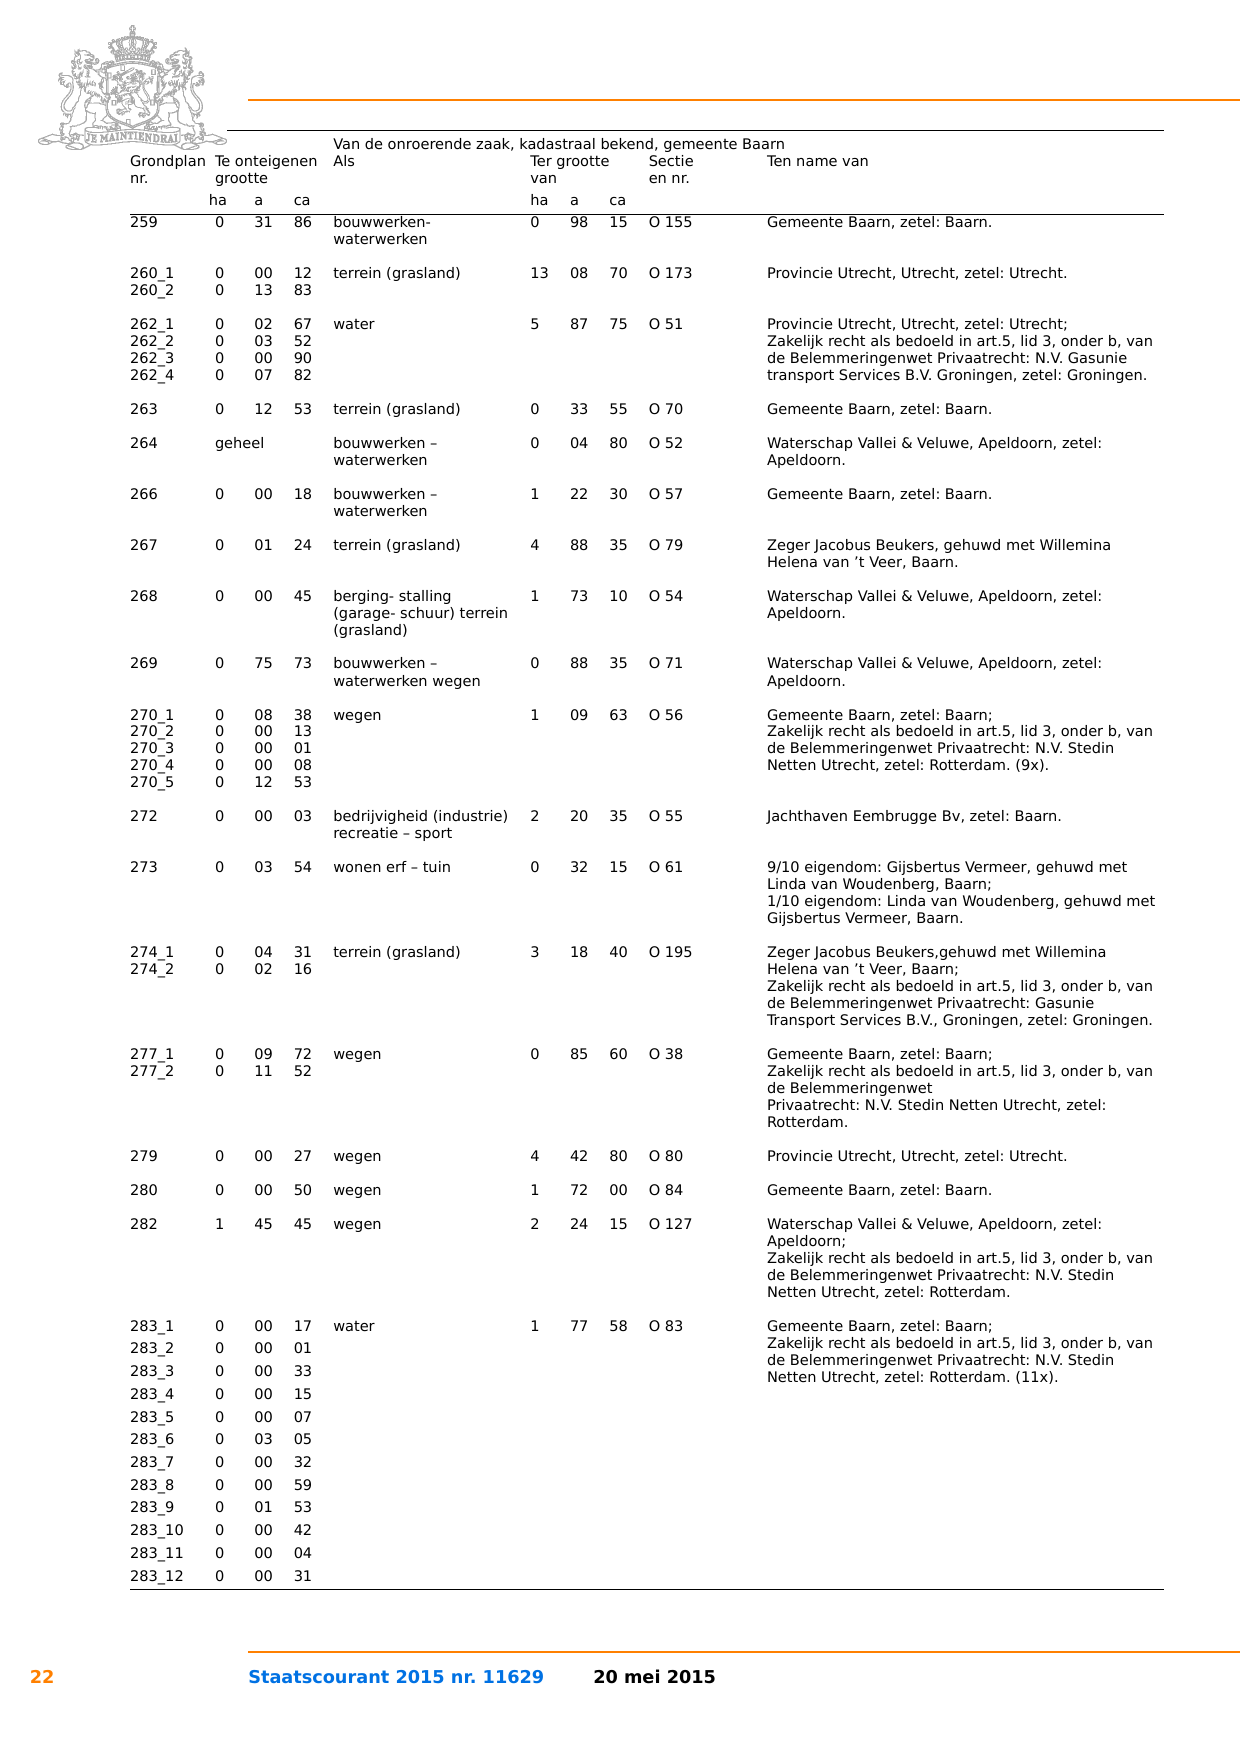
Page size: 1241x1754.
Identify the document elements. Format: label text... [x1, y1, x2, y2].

table_cell [248, 842, 288, 859]
table_cell [248, 418, 288, 435]
table_cell 283_12 [130, 1566, 209, 1589]
table_cell [564, 757, 603, 774]
table_cell 0 [524, 859, 564, 927]
table_cell [288, 1165, 327, 1182]
table_cell 00 [248, 1339, 288, 1362]
table_cell 270_1 [130, 706, 209, 723]
table_cell [643, 1408, 761, 1430]
table_cell 72 [288, 1046, 327, 1063]
table_cell 00 [248, 1318, 288, 1339]
table_cell 15 [603, 215, 643, 248]
table_cell 0 [209, 723, 248, 740]
table_cell [248, 689, 288, 706]
table_cell [327, 1498, 524, 1521]
table_cell [643, 842, 761, 859]
table_cell 12 [288, 265, 327, 282]
table_cell [248, 520, 288, 537]
table_cell [643, 1521, 761, 1544]
table_cell [524, 1301, 564, 1318]
table_cell Zeger Jacobus Beukers, gehuwd met Willemina Helena van ’t Veer, Baarn. [761, 537, 1163, 571]
table_cell [603, 1301, 643, 1318]
table_cell ha [524, 191, 564, 214]
table_cell [327, 1408, 524, 1430]
table_cell [524, 282, 564, 299]
table_cell Gemeente Baarn, zetel: Baarn. [761, 401, 1163, 418]
table_cell [130, 418, 209, 435]
table_cell [603, 469, 643, 486]
table_cell [643, 1566, 761, 1589]
table_cell 0 [209, 316, 248, 333]
table_cell 87 [564, 316, 603, 333]
table_cell 0 [209, 367, 248, 384]
table_cell 53 [288, 1498, 327, 1521]
table_cell [327, 1453, 524, 1476]
table_cell 0 [209, 1046, 248, 1063]
table_cell 0 [209, 215, 248, 248]
table_cell [248, 1301, 288, 1318]
table_cell [643, 1453, 761, 1476]
table_cell [643, 571, 761, 587]
table_cell [524, 1131, 564, 1148]
table_cell Te onteigenen grootte [209, 153, 327, 191]
table_cell bouwwerken – waterwerken [327, 486, 524, 519]
table_cell [564, 282, 603, 299]
table_cell 32 [564, 859, 603, 927]
table_cell 53 [288, 774, 327, 791]
picture [38, 25, 227, 150]
table_cell [130, 1165, 209, 1182]
table_cell 09 [248, 1046, 288, 1063]
table_cell 18 [288, 486, 327, 519]
table_cell Gemeente Baarn, zetel: Baarn; Zakelijk recht als bedoeld in art.5, lid 3, onder b, van de Belemmeringenwet Privaatrecht: N.V. Stedin Netten Utrecht, zetel: Rotterdam. (11x). [761, 1318, 1163, 1589]
table_cell Gemeente Baarn, zetel: Baarn; Zakelijk recht als bedoeld in art.5, lid 3, onder b, van de Belemmeringenwet Privaatrecht: N.V. Stedin Netten Utrecht, zetel: Rotterdam. [761, 1046, 1163, 1131]
table_cell 00 [603, 1182, 643, 1199]
table_cell 0 [209, 859, 248, 927]
table_cell [209, 927, 248, 944]
table_cell 77 [564, 1318, 603, 1339]
table_cell [564, 927, 603, 944]
table_cell O 61 [643, 859, 761, 927]
table_cell 9/10 eigendom: Gijsbertus Vermeer, gehuwd met Linda van Woudenberg, Baarn; 1/10 eigendom: Linda van Woudenberg, gehuwd met Gijsbertus Vermeer, Baarn. [761, 859, 1163, 927]
table_cell 50 [288, 1182, 327, 1199]
table_cell [288, 1029, 327, 1046]
table_cell [564, 571, 603, 587]
table_cell 00 [248, 1182, 288, 1199]
table_cell wegen [327, 1216, 524, 1301]
table_cell 00 [248, 1476, 288, 1498]
table_cell Gemeente Baarn, zetel: Baarn; Zakelijk recht als bedoeld in art.5, lid 3, onder b, van de Belemmeringenwet Privaatrecht: N.V. Stedin Netten Utrecht, zetel: Rotterdam. (9x). [761, 706, 1163, 791]
table_cell [564, 740, 603, 757]
table_cell 0 [209, 1476, 248, 1498]
table_cell [248, 639, 288, 655]
table_cell 280 [130, 1182, 209, 1199]
table_cell 1 [524, 706, 564, 723]
table_cell 00 [248, 350, 288, 367]
table_cell [564, 1063, 603, 1131]
table_cell [603, 1131, 643, 1148]
table_cell [603, 520, 643, 537]
table_cell [327, 333, 524, 350]
table_cell [524, 1165, 564, 1182]
table_cell O 195 [643, 944, 761, 961]
table_cell [248, 469, 288, 486]
table_cell [209, 1131, 248, 1148]
table_cell 0 [209, 808, 248, 842]
table_cell [564, 520, 603, 537]
table_cell 73 [564, 588, 603, 638]
table_cell [603, 1339, 643, 1362]
table_header Van de onroerende zaak, kadastraal bekend, gemeente Baarn [327, 131, 1163, 153]
table_cell [564, 639, 603, 655]
table_cell 0 [209, 333, 248, 350]
table_cell 00 [248, 1566, 288, 1589]
table_cell [327, 384, 524, 401]
table_cell [603, 1521, 643, 1544]
table_cell [564, 350, 603, 367]
table_cell [603, 1385, 643, 1407]
table_cell [603, 1408, 643, 1430]
table_cell 4 [524, 537, 564, 571]
table_cell [209, 639, 248, 655]
table_cell 273 [130, 859, 209, 927]
table_cell [603, 1453, 643, 1476]
table_cell [603, 1199, 643, 1216]
table_cell [564, 1199, 603, 1216]
table_cell 266 [130, 486, 209, 519]
table_cell [643, 927, 761, 944]
table_cell 00 [248, 265, 288, 282]
table_cell [327, 961, 524, 1029]
table_cell [288, 299, 327, 316]
table_cell [130, 520, 209, 537]
table_cell 35 [603, 808, 643, 842]
table_cell [603, 1029, 643, 1046]
table_cell 0 [209, 1362, 248, 1385]
table_cell [564, 469, 603, 486]
table_cell 04 [564, 435, 603, 469]
table_cell ca [288, 191, 327, 214]
table_cell 67 [288, 316, 327, 333]
table_cell [564, 1385, 603, 1407]
table_cell [603, 1362, 643, 1385]
table_cell 38 [288, 706, 327, 723]
table_cell [327, 1385, 524, 1407]
table_cell [524, 1430, 564, 1453]
table_cell 260_1 [130, 265, 209, 282]
table_cell 00 [248, 1521, 288, 1544]
table_cell 00 [248, 1385, 288, 1407]
table_cell [288, 927, 327, 944]
table_cell 262_2 [130, 333, 209, 350]
table_cell [761, 248, 1163, 265]
table_cell ca [603, 191, 643, 214]
table_cell [130, 469, 209, 486]
table_cell 283_6 [130, 1430, 209, 1453]
table_cell 73 [288, 655, 327, 689]
table_cell [761, 1131, 1163, 1148]
table_cell 07 [288, 1408, 327, 1430]
table_cell [524, 740, 564, 757]
table_cell 30 [603, 486, 643, 519]
table_cell 09 [564, 706, 603, 723]
table_cell 70 [603, 265, 643, 282]
table_cell [524, 1199, 564, 1216]
table_cell 00 [248, 740, 288, 757]
table_cell [288, 469, 327, 486]
table_cell [524, 791, 564, 808]
table_cell [327, 520, 524, 537]
table_cell [603, 1165, 643, 1182]
table_cell [524, 1476, 564, 1498]
table_cell [327, 1476, 524, 1498]
table_cell [643, 1029, 761, 1046]
table_cell [327, 469, 524, 486]
table_cell 17 [288, 1318, 327, 1339]
table_cell [603, 367, 643, 384]
table_cell 282 [130, 1216, 209, 1301]
table_cell [524, 723, 564, 740]
table_cell 11 [248, 1063, 288, 1131]
table_cell [130, 1029, 209, 1046]
table_cell [603, 384, 643, 401]
table_cell [209, 299, 248, 316]
table_cell 279 [130, 1148, 209, 1165]
table_cell [288, 1199, 327, 1216]
table_cell 35 [603, 537, 643, 571]
table_cell 60 [603, 1046, 643, 1063]
table_cell 45 [248, 1216, 288, 1301]
table_cell Provincie Utrecht, Utrecht, zetel: Utrecht. [761, 1148, 1163, 1165]
table_cell [564, 1498, 603, 1521]
table_cell 0 [209, 706, 248, 723]
table_cell [564, 418, 603, 435]
table_cell [761, 1165, 1163, 1182]
table_cell [248, 248, 288, 265]
table_header [130, 131, 327, 153]
table_cell [327, 1199, 524, 1216]
table_cell [130, 1131, 209, 1148]
table_cell [524, 1362, 564, 1385]
table_cell 1 [524, 588, 564, 638]
table_cell [327, 1566, 524, 1589]
table_cell 2 [524, 1216, 564, 1301]
table_cell 277_2 [130, 1063, 209, 1131]
table_cell Zeger Jacobus Beukers,gehuwd met Willemina Helena van ’t Veer, Baarn; Zakelijk recht als bedoeld in art.5, lid 3, onder b, van de Belemmeringenwet Privaatrecht: Gasunie Transport Services B.V., Groningen, zetel: Groningen. [761, 944, 1163, 1029]
table_cell wonen erf – tuin [327, 859, 524, 927]
table_cell O 70 [643, 401, 761, 418]
table_cell [564, 1301, 603, 1318]
table_cell 13 [288, 723, 327, 740]
table_cell 0 [209, 774, 248, 791]
table_cell [524, 689, 564, 706]
table_cell 0 [209, 944, 248, 961]
table_cell [643, 384, 761, 401]
table_cell wegen [327, 706, 524, 723]
table_cell 08 [288, 757, 327, 774]
table_cell [603, 723, 643, 740]
table_cell [248, 299, 288, 316]
table_cell [643, 961, 761, 1029]
table_cell [761, 927, 1163, 944]
table_cell [524, 571, 564, 587]
table_cell Gemeente Baarn, zetel: Baarn. [761, 486, 1163, 519]
table_cell 88 [564, 655, 603, 689]
table_cell [327, 689, 524, 706]
table_cell [603, 333, 643, 350]
table_cell [130, 842, 209, 859]
table_cell 267 [130, 537, 209, 571]
table_cell [643, 282, 761, 299]
table_cell 1 [209, 1216, 248, 1301]
table_cell 0 [209, 265, 248, 282]
table_cell O 55 [643, 808, 761, 842]
table_cell 283_8 [130, 1476, 209, 1498]
table_cell 1 [524, 1182, 564, 1199]
table_cell 75 [248, 655, 288, 689]
table_cell [761, 1301, 1163, 1318]
table_cell 80 [603, 435, 643, 469]
table_cell [327, 1544, 524, 1566]
table_cell [130, 299, 209, 316]
table_cell [288, 639, 327, 655]
table_cell [643, 418, 761, 435]
table_cell [761, 689, 1163, 706]
table_cell 03 [288, 808, 327, 842]
table_cell [327, 248, 524, 265]
table_cell O 127 [643, 1216, 761, 1301]
table_cell [643, 1544, 761, 1566]
table_cell [564, 1544, 603, 1566]
table_cell 270_3 [130, 740, 209, 757]
table_cell 04 [248, 944, 288, 961]
table_cell [130, 1199, 209, 1216]
table_cell 31 [288, 1566, 327, 1589]
table_cell [130, 571, 209, 587]
table_cell O 79 [643, 537, 761, 571]
table_cell 01 [248, 1498, 288, 1521]
table_cell 283_2 [130, 1339, 209, 1362]
table_cell [603, 639, 643, 655]
table_cell 07 [248, 367, 288, 384]
table_cell [643, 723, 761, 740]
table_cell [524, 350, 564, 367]
table_cell terrein (grasland) [327, 537, 524, 571]
table_cell 98 [564, 215, 603, 248]
table_cell 283_4 [130, 1385, 209, 1407]
table_cell [209, 689, 248, 706]
table_cell 01 [248, 537, 288, 571]
table_cell [524, 1339, 564, 1362]
table_cell bedrijvigheid (industrie) recreatie – sport [327, 808, 524, 842]
table_cell [524, 1566, 564, 1589]
table_cell 27 [288, 1148, 327, 1165]
table_cell [643, 1362, 761, 1385]
table_cell 01 [288, 740, 327, 757]
table_cell [564, 842, 603, 859]
table_cell 277_1 [130, 1046, 209, 1063]
table_cell a [564, 191, 603, 214]
table_cell Waterschap Vallei & Veluwe, Apeldoorn, zetel: Apeldoorn. [761, 588, 1163, 638]
table_cell 262_1 [130, 316, 209, 333]
table_cell 88 [564, 537, 603, 571]
table_cell [248, 384, 288, 401]
table_cell 274_2 [130, 961, 209, 1029]
table_cell [524, 639, 564, 655]
table_cell [564, 1339, 603, 1362]
table_cell 52 [288, 1063, 327, 1131]
table_cell 0 [209, 1385, 248, 1407]
table_cell [524, 1408, 564, 1430]
table_cell [327, 282, 524, 299]
table_cell 04 [288, 1544, 327, 1566]
table_cell 283_1 [130, 1318, 209, 1339]
table_cell 283_11 [130, 1544, 209, 1566]
table_cell [327, 842, 524, 859]
table_cell O 56 [643, 706, 761, 723]
table_cell [248, 1165, 288, 1182]
table_cell 0 [209, 1148, 248, 1165]
table_cell 270_4 [130, 757, 209, 774]
table_cell 0 [209, 757, 248, 774]
table_cell 00 [248, 723, 288, 740]
table_cell 22 [564, 486, 603, 519]
table_cell wegen [327, 1182, 524, 1199]
table_cell Jachthaven Eembrugge Bv, zetel: Baarn. [761, 808, 1163, 842]
table_cell [248, 1029, 288, 1046]
table_cell [603, 1498, 643, 1521]
table_cell [761, 299, 1163, 316]
table_cell [524, 248, 564, 265]
table_cell [564, 774, 603, 791]
table_cell [564, 384, 603, 401]
table_cell O 52 [643, 435, 761, 469]
table_cell [643, 689, 761, 706]
table_cell [209, 1029, 248, 1046]
table_cell [288, 1301, 327, 1318]
table_cell Sectie en nr. [643, 153, 761, 214]
table_cell [564, 1131, 603, 1148]
table_cell [603, 350, 643, 367]
table_cell [524, 469, 564, 486]
table_cell terrein (grasland) [327, 265, 524, 282]
table_cell [761, 1199, 1163, 1216]
table_cell 05 [288, 1430, 327, 1453]
table_cell 0 [209, 655, 248, 689]
table_cell [564, 1566, 603, 1589]
table_cell [327, 1063, 524, 1131]
table_cell [761, 469, 1163, 486]
table_cell 0 [209, 1318, 248, 1339]
table_cell terrein (grasland) [327, 401, 524, 418]
table_cell [327, 1131, 524, 1148]
table_cell wegen [327, 1148, 524, 1165]
table_cell 274_1 [130, 944, 209, 961]
table_cell 0 [524, 655, 564, 689]
table_cell Als [327, 153, 524, 214]
table_cell 15 [603, 1216, 643, 1301]
table_cell [327, 1430, 524, 1453]
table_cell 2 [524, 808, 564, 842]
table_cell 0 [209, 1521, 248, 1544]
table_cell 260_2 [130, 282, 209, 299]
table_cell 86 [288, 215, 327, 248]
table_cell [327, 571, 524, 587]
table_cell [209, 418, 248, 435]
table_cell Gemeente Baarn, zetel: Baarn. [761, 215, 1163, 248]
table_cell 31 [248, 215, 288, 248]
table_cell 33 [288, 1362, 327, 1385]
table_cell [288, 384, 327, 401]
table_cell 45 [288, 588, 327, 638]
table_cell [524, 842, 564, 859]
table_cell 0 [209, 1430, 248, 1453]
table_cell 5 [524, 316, 564, 333]
table_cell water [327, 1318, 524, 1339]
table_cell [603, 1566, 643, 1589]
table_cell Gemeente Baarn, zetel: Baarn. [761, 1182, 1163, 1199]
table_cell 85 [564, 1046, 603, 1063]
table_cell 283_7 [130, 1453, 209, 1476]
table_cell [603, 740, 643, 757]
table_cell ha [209, 191, 248, 214]
table_cell 12 [248, 774, 288, 791]
table_cell [643, 1498, 761, 1521]
table_cell [524, 520, 564, 537]
table_cell [209, 1301, 248, 1318]
table_cell 18 [564, 944, 603, 961]
table_cell [130, 384, 209, 401]
table_cell 00 [248, 808, 288, 842]
table_cell 03 [248, 1430, 288, 1453]
table_cell [643, 1063, 761, 1131]
table_cell 58 [603, 1318, 643, 1339]
table_cell [603, 418, 643, 435]
table_cell [643, 333, 761, 350]
table_cell [761, 639, 1163, 655]
table_cell Provincie Utrecht, Utrecht, zetel: Utrecht. [761, 265, 1163, 299]
table_cell 13 [524, 265, 564, 282]
table_cell [603, 1063, 643, 1131]
table_cell [564, 723, 603, 740]
table_cell [524, 299, 564, 316]
table_cell O 80 [643, 1148, 761, 1165]
table_cell [643, 299, 761, 316]
table_cell [524, 1498, 564, 1521]
table_cell 00 [248, 588, 288, 638]
table_cell Waterschap Vallei & Veluwe, Apeldoorn, zetel: Apeldoorn. [761, 655, 1163, 689]
table_cell 35 [603, 655, 643, 689]
table_cell 15 [288, 1385, 327, 1407]
table_cell 80 [603, 1148, 643, 1165]
table_cell [603, 1430, 643, 1453]
table_cell bouwwerken – waterwerken [327, 435, 524, 469]
table_cell [327, 740, 524, 757]
table_cell [327, 1339, 524, 1362]
table_cell [524, 961, 564, 1029]
table_cell [643, 1165, 761, 1182]
table_cell 24 [564, 1216, 603, 1301]
table_cell 262_3 [130, 350, 209, 367]
table_cell [288, 520, 327, 537]
table_cell [209, 791, 248, 808]
table_cell [248, 571, 288, 587]
table_cell [564, 1029, 603, 1046]
table_cell 0 [524, 401, 564, 418]
table_cell 283_3 [130, 1362, 209, 1385]
table_cell [130, 927, 209, 944]
table_cell [643, 469, 761, 486]
table_cell 4 [524, 1148, 564, 1165]
table_cell [288, 689, 327, 706]
table_cell a [248, 191, 288, 214]
table_cell [327, 723, 524, 740]
table_cell [524, 1063, 564, 1131]
table_cell [603, 1544, 643, 1566]
table_cell 0 [209, 1544, 248, 1566]
table_cell [643, 520, 761, 537]
table_cell [288, 571, 327, 587]
table_cell Ter grootte van [524, 153, 643, 191]
table_cell [643, 740, 761, 757]
table_cell 16 [288, 961, 327, 1029]
table_cell 268 [130, 588, 209, 638]
table_cell [564, 961, 603, 1029]
table_cell 3 [524, 944, 564, 961]
table_cell [524, 1544, 564, 1566]
table_cell [327, 774, 524, 791]
table_cell Waterschap Vallei & Veluwe, Apeldoorn, zetel: Apeldoorn; Zakelijk recht als bedoeld in art.5, lid 3, onder b, van de Belemmeringenwet Privaatrecht: N.V. Stedin Netten Utrecht, zetel: Rotterdam. [761, 1216, 1163, 1301]
table_cell [643, 757, 761, 774]
table_cell 59 [288, 1476, 327, 1498]
table_cell 0 [209, 1063, 248, 1131]
table_cell 75 [603, 316, 643, 333]
table_cell [524, 333, 564, 350]
table_cell [643, 1301, 761, 1318]
table_cell [327, 367, 524, 384]
table_cell 32 [288, 1453, 327, 1476]
table_cell 42 [288, 1521, 327, 1544]
table_cell [327, 1301, 524, 1318]
table_cell O 84 [643, 1182, 761, 1199]
table_cell 24 [288, 537, 327, 571]
table_cell [524, 1453, 564, 1476]
table_cell [130, 689, 209, 706]
table_cell [524, 927, 564, 944]
table_cell [327, 1029, 524, 1046]
table_cell [564, 1165, 603, 1182]
table_cell O 173 [643, 265, 761, 282]
table_cell [643, 774, 761, 791]
table_cell [761, 791, 1163, 808]
table_cell [643, 1131, 761, 1148]
table_cell [288, 1131, 327, 1148]
table_cell [327, 299, 524, 316]
table_cell 00 [248, 486, 288, 519]
table_cell [327, 927, 524, 944]
table_cell [209, 571, 248, 587]
table_cell [603, 571, 643, 587]
table_cell [130, 791, 209, 808]
table_cell 0 [524, 215, 564, 248]
table_cell 33 [564, 401, 603, 418]
table_cell 283_5 [130, 1408, 209, 1430]
table_cell 72 [564, 1182, 603, 1199]
table_cell [564, 689, 603, 706]
table_cell [327, 1362, 524, 1385]
table_cell [643, 1476, 761, 1498]
table_cell bouwwerken- waterwerken [327, 215, 524, 248]
table_cell wegen [327, 1046, 524, 1063]
table_cell 31 [288, 944, 327, 961]
table_cell 00 [248, 1453, 288, 1476]
table_cell [209, 520, 248, 537]
table_cell [524, 367, 564, 384]
table_cell [643, 1199, 761, 1216]
table_cell 82 [288, 367, 327, 384]
table_cell [603, 842, 643, 859]
table_cell [564, 1521, 603, 1544]
table_cell O 54 [643, 588, 761, 638]
table_cell [564, 1476, 603, 1498]
table_cell [761, 384, 1163, 401]
table_cell O 57 [643, 486, 761, 519]
table_cell [603, 961, 643, 1029]
table_cell [524, 1385, 564, 1407]
table_cell [130, 1301, 209, 1318]
table_cell [643, 1339, 761, 1362]
table_cell 03 [248, 333, 288, 350]
table_cell 259 [130, 215, 209, 248]
table_cell 0 [209, 1498, 248, 1521]
table_cell 262_4 [130, 367, 209, 384]
table_cell O 71 [643, 655, 761, 689]
table_cell [209, 248, 248, 265]
table_cell [288, 248, 327, 265]
table_cell [327, 639, 524, 655]
table_cell [248, 927, 288, 944]
table_cell 08 [564, 265, 603, 282]
table_cell 00 [248, 1362, 288, 1385]
table_cell [643, 791, 761, 808]
table_cell [603, 299, 643, 316]
table_cell 40 [603, 944, 643, 961]
table_cell [288, 791, 327, 808]
table_cell 0 [209, 350, 248, 367]
table_cell 20 [564, 808, 603, 842]
table_cell [524, 418, 564, 435]
table_cell 269 [130, 655, 209, 689]
table_cell [209, 469, 248, 486]
table_cell [643, 248, 761, 265]
table_cell [643, 367, 761, 384]
table_cell [643, 1385, 761, 1407]
table_cell bouwwerken – waterwerken wegen [327, 655, 524, 689]
table_cell 0 [524, 435, 564, 469]
table_cell 0 [524, 1046, 564, 1063]
table_cell [603, 282, 643, 299]
table_cell [288, 418, 327, 435]
table_cell 90 [288, 350, 327, 367]
table_cell geheel [209, 435, 327, 469]
table_cell water [327, 316, 524, 333]
table_cell [564, 333, 603, 350]
table_cell [603, 689, 643, 706]
table_cell [564, 299, 603, 316]
table_cell [564, 1430, 603, 1453]
table_cell 283_10 [130, 1521, 209, 1544]
table_cell [564, 248, 603, 265]
table_cell Waterschap Vallei & Veluwe, Apeldoorn, zetel: Apeldoorn. [761, 435, 1163, 469]
table_cell [564, 1362, 603, 1385]
table_cell 0 [209, 1408, 248, 1430]
table_cell [327, 350, 524, 367]
table_cell 0 [209, 961, 248, 1029]
table_cell 0 [209, 1566, 248, 1589]
table_cell 0 [209, 401, 248, 418]
table_cell [327, 1521, 524, 1544]
table_cell [761, 520, 1163, 537]
table_cell 02 [248, 961, 288, 1029]
table_cell 0 [209, 740, 248, 757]
table_cell 03 [248, 859, 288, 927]
table_cell 52 [288, 333, 327, 350]
table_cell [564, 1453, 603, 1476]
table_cell [248, 791, 288, 808]
table_cell 0 [209, 282, 248, 299]
table_cell [248, 1131, 288, 1148]
table_cell O 155 [643, 215, 761, 248]
table_cell 45 [288, 1216, 327, 1301]
table_cell [209, 1199, 248, 1216]
table_cell [327, 757, 524, 774]
table_cell [327, 1165, 524, 1182]
table_cell 00 [248, 757, 288, 774]
table_cell [603, 927, 643, 944]
table_cell [524, 1521, 564, 1544]
table_cell [643, 639, 761, 655]
table_cell [288, 842, 327, 859]
table_cell 0 [209, 588, 248, 638]
table_cell O 83 [643, 1318, 761, 1339]
table_cell Provincie Utrecht, Utrecht, zetel: Utrecht; Zakelijk recht als bedoeld in art.5, lid 3, onder b, van de Belemmeringenwet Privaatrecht: N.V. Gasunie transport Services B.V. Groningen, zetel: Groningen. [761, 316, 1163, 384]
table_cell berging- stalling (garage- schuur) terrein (grasland) [327, 588, 524, 638]
table_cell [564, 1408, 603, 1430]
table_cell 0 [209, 1453, 248, 1476]
table_cell 54 [288, 859, 327, 927]
table_cell [327, 418, 524, 435]
table_cell [130, 248, 209, 265]
table_cell 0 [209, 486, 248, 519]
table_cell O 38 [643, 1046, 761, 1063]
table_cell 0 [209, 537, 248, 571]
table_cell 263 [130, 401, 209, 418]
table_cell [603, 248, 643, 265]
table_cell [524, 1029, 564, 1046]
table_cell [603, 757, 643, 774]
table_cell 272 [130, 808, 209, 842]
table_cell [209, 842, 248, 859]
table_cell 02 [248, 316, 288, 333]
table_cell [130, 639, 209, 655]
table_cell [209, 384, 248, 401]
table_cell [564, 367, 603, 384]
table_cell 270_2 [130, 723, 209, 740]
table_cell 42 [564, 1148, 603, 1165]
table_cell Grondplan nr. [130, 153, 209, 214]
table_cell [524, 384, 564, 401]
table_cell [603, 774, 643, 791]
table_cell 55 [603, 401, 643, 418]
table_cell 12 [248, 401, 288, 418]
table_cell 270_5 [130, 774, 209, 791]
table_cell 01 [288, 1339, 327, 1362]
table_cell [603, 791, 643, 808]
table_cell 264 [130, 435, 209, 469]
table_cell [761, 418, 1163, 435]
table_cell [209, 1165, 248, 1182]
table_cell Ten name van [761, 153, 1163, 214]
table_cell O 51 [643, 316, 761, 333]
table_cell [564, 791, 603, 808]
table_cell [248, 1199, 288, 1216]
table_cell 13 [248, 282, 288, 299]
table_cell terrein (grasland) [327, 944, 524, 961]
table_cell 0 [209, 1182, 248, 1199]
table_cell [643, 350, 761, 367]
table_cell 00 [248, 1544, 288, 1566]
table_cell 08 [248, 706, 288, 723]
table_cell 53 [288, 401, 327, 418]
table_cell [603, 1476, 643, 1498]
table_cell 00 [248, 1408, 288, 1430]
table_cell 00 [248, 1148, 288, 1165]
table_cell [761, 842, 1163, 859]
table_cell 63 [603, 706, 643, 723]
table_cell [643, 1430, 761, 1453]
table_cell [761, 571, 1163, 587]
table_cell 283_9 [130, 1498, 209, 1521]
table_cell [524, 774, 564, 791]
table_cell 10 [603, 588, 643, 638]
table_cell [524, 757, 564, 774]
table_cell 83 [288, 282, 327, 299]
table_cell 1 [524, 486, 564, 519]
table_cell [761, 1029, 1163, 1046]
table_cell 15 [603, 859, 643, 927]
table_cell [327, 791, 524, 808]
table_cell 1 [524, 1318, 564, 1339]
table_cell 0 [209, 1339, 248, 1362]
